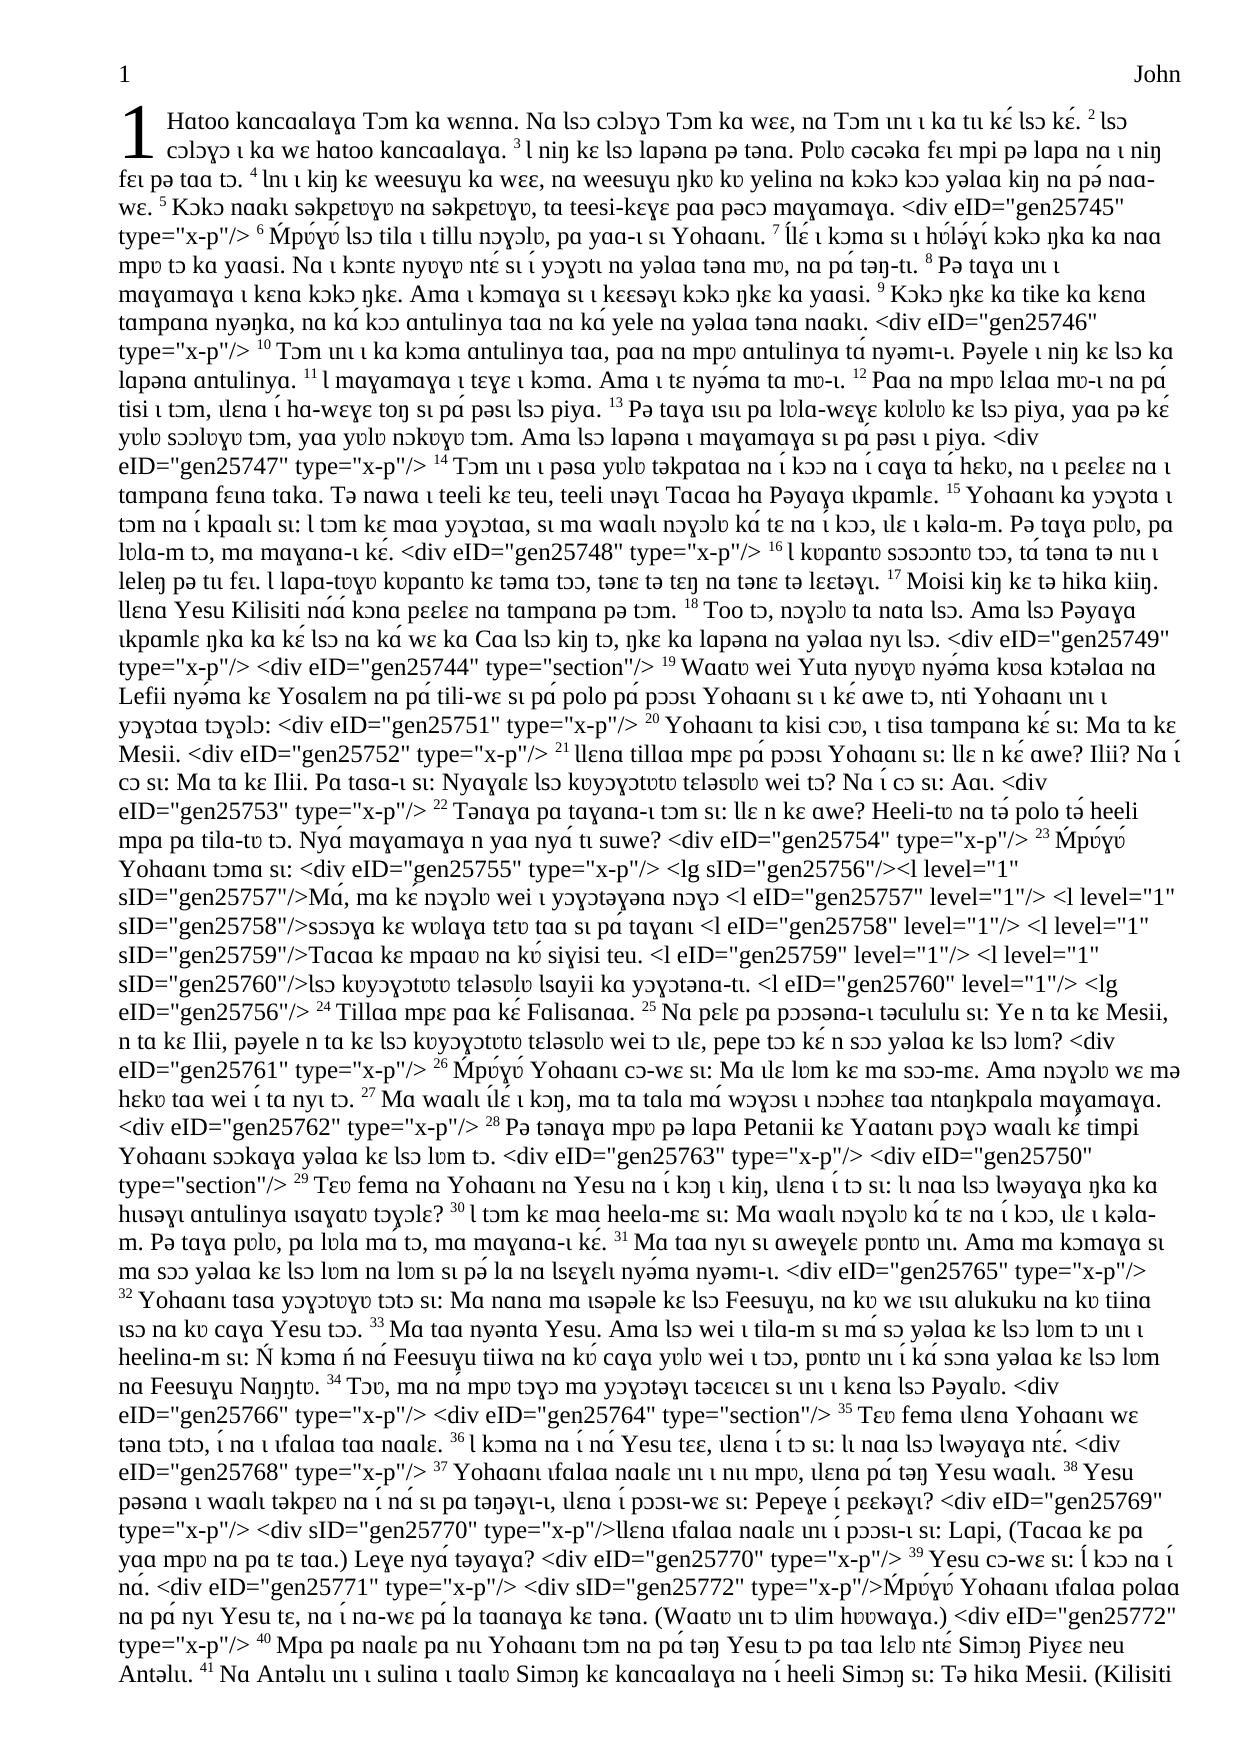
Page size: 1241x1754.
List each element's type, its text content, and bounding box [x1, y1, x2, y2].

text 1Hɑtoo kɑncɑɑlɑɣɑ Tɔm kɑ wɛnnɑ. Nɑ Ɩsɔ cɔlɔɣɔ Tɔm kɑ wɛɛ, nɑ Tɔm ɩnɩ ɩ kɑ tɩɩ kɛ́ Ɩsɔ kɛ́. 2 Ɩsɔ cɔlɔɣɔ ɩ kɑ wɛ hɑtoo kɑncɑɑlɑɣɑ. 3 Ɩ niŋ kɛ Ɩsɔ lɑpǝnɑ pǝ tǝnɑ. Pʋlʋ cǝcǝkɑ fɛɩ mpi pǝ lɑpɑ nɑ ɩ niŋ fɛɩ pǝ tɑɑ tɔ. 4 Ɩnɩ ɩ kiŋ kɛ weesuɣu kɑ wɛɛ, nɑ weesuɣu ŋkʋ kʋ yelinɑ nɑ kɔkɔ kɔɔ yǝlɑɑ kiŋ nɑ pǝ́ nɑɑ-wɛ. 5 Kɔkɔ nɑɑkɩ sǝkpɛtʋɣʋ nɑ sǝkpɛtʋɣʋ, tɑ teesi-kɛɣɛ pɑɑ pǝcɔ mɑɣɑmɑɣɑ. <div eID="gen25745" type="x-p"/> 6 Ḿpʋ́ɣʋ́ Ɩsɔ tilɑ ɩ tillu nɔɣɔlʋ, pɑ yɑɑ-ɩ sɩ Yohɑɑnɩ. 7 Ɩ́lɛ́ ɩ kɔmɑ sɩ ɩ hʋ́lǝ́ɣɩ́ kɔkɔ ŋkɑ kɑ nɑɑ mpʋ tɔ kɑ yɑɑsi. Nɑ ɩ kɔntɛ nyʋɣʋ ntɛ́ sɩ ɩ́ yɔɣɔtɩ nɑ yǝlɑɑ tǝnɑ mʋ, nɑ pɑ́ tǝŋ-tɩ. 8 Pǝ tɑɣɑ ɩnɩ ɩ mɑɣɑmɑɣɑ ɩ kɛnɑ kɔkɔ ŋkɛ. Amɑ ɩ kɔmɑɣɑ sɩ ɩ kɛɛsǝɣɩ kɔkɔ ŋkɛ kɑ yɑɑsi. 9 Kɔkɔ ŋkɛ kɑ tike kɑ kɛnɑ tɑmpɑnɑ nyǝŋkɑ, nɑ kɑ́ kɔɔ ɑntulinyɑ tɑɑ nɑ kɑ́ yele nɑ yǝlɑɑ tǝnɑ nɑɑkɩ. <div eID="gen25746" type="x-p"/> 10 Tɔm ɩnɩ ɩ kɑ kɔmɑ ɑntulinyɑ tɑɑ, pɑɑ nɑ mpʋ ɑntulinyɑ tɑ́ nyǝmɩ-ɩ. Pǝyele ɩ niŋ kɛ Ɩsɔ kɑ lɑpǝnɑ ɑntulinyɑ. 11 Ɩ mɑɣɑmɑɣɑ ɩ tɛɣɛ ɩ kɔmɑ. Amɑ ɩ tɛ nyǝ́mɑ tɑ mʋ-ɩ. 12 Pɑɑ nɑ mpʋ lɛlɑɑ mʋ-ɩ nɑ pɑ́ tisi ɩ tɔm, ɩlɛnɑ ɩ́ hɑ-wɛɣɛ toŋ sɩ pɑ́ pǝsɩ Ɩsɔ piyɑ. 13 Pǝ tɑɣɑ ɩsɩɩ pɑ lʋlɑ-wɛɣɛ kʋlʋlʋ kɛ Ɩsɔ piyɑ, yɑɑ pǝ kɛ́ yʋlʋ sɔɔlʋɣʋ tɔm, yɑɑ yʋlʋ nɔkʋɣʋ tɔm. Amɑ Ɩsɔ lɑpǝnɑ ɩ mɑɣɑmɑɣɑ sɩ pɑ́ pǝsɩ ɩ piyɑ. <div eID="gen25747" type="x-p"/> 14 Tɔm ɩnɩ ɩ pǝsɑ yʋlʋ tǝkpɑtɑɑ nɑ ɩ́ kɔɔ nɑ ɩ́ cɑɣɑ tɑ́ hɛkʋ, nɑ ɩ pɛɛlɛɛ nɑ ɩ tɑmpɑnɑ fɛɩnɑ tɑkɑ. Tǝ nɑwɑ ɩ teeli kɛ teu, teeli ɩnǝɣɩ Tɑcɑɑ hɑ Pǝyɑɣɑ ɩkpɑmlɛ. 15 Yohɑɑnɩ kɑ yɔɣɔtɑ ɩ tɔm nɑ ɩ́ kpɑɑlɩ sɩ: Ɩ tɔm kɛ mɑɑ yɔɣɔtɑɑ, sɩ mɑ wɑɑlɩ nɔɣɔlʋ kɑ́ tɛ nɑ ɩ́ kɔɔ, ɩlɛ ɩ kǝlɑ-m. Pǝ tɑɣɑ pʋlʋ, pɑ lʋlɑ-m tɔ, mɑ mɑɣɑnɑ-ɩ kɛ́. <div eID="gen25748" type="x-p"/> 16 Ɩ kʋpɑntʋ sɔsɔɔntʋ tɔɔ, tɑ́ tǝnɑ tǝ nɩɩ ɩ leleŋ pǝ tɩɩ fɛɩ. Ɩ lɑpɑ-tʋɣʋ kʋpɑntʋ kɛ tǝmɑ tɔɔ, tǝnɛ tǝ tɛŋ nɑ tǝnɛ tǝ lɛɛtǝɣɩ. 17 Moisi kiŋ kɛ tǝ hikɑ kiiŋ. Ɩlɛnɑ Yesu Kilisiti nɑ́ɑ́ kɔnɑ pɛɛlɛɛ nɑ tɑmpɑnɑ pǝ tɔm. 18 Too tɔ, nɔɣɔlʋ tɑ nɑtɑ Ɩsɔ. Amɑ Ɩsɔ Pǝyɑɣɑ ɩkpɑmlɛ ŋkɑ kɑ kɛ́ Ɩsɔ nɑ kɑ́ wɛ kɑ Cɑɑ Ɩsɔ kiŋ tɔ, ŋkɛ kɑ lɑpǝnɑ nɑ yǝlɑɑ nyɩ Ɩsɔ. <div eID="gen25749" type="x-p"/> <div eID="gen25744" type="section"/> 19 Wɑɑtʋ wei Yutɑ nyʋɣʋ nyǝ́mɑ kʋsɑ kɔtǝlɑɑ nɑ Lefii nyǝ́mɑ kɛ Yosɑlɛm nɑ pɑ́ tili-wɛ sɩ pɑ́ polo pɑ́ pɔɔsɩ Yohɑɑnɩ sɩ ɩ kɛ́ ɑwe tɔ, nti Yohɑɑnɩ ɩnɩ ɩ yɔɣɔtɑɑ tɔɣɔlɔ: <div eID="gen25751" type="x-p"/> 20 Yohɑɑnɩ tɑ kisi cɔʋ, ɩ tisɑ tɑmpɑnɑ kɛ́ sɩ: Mɑ tɑ kɛ Mesii. <div eID="gen25752" type="x-p"/> 21 Ɩlɛnɑ tillɑɑ mpɛ pɑ́ pɔɔsɩ Yohɑɑnɩ sɩ: Ɩlɛ n kɛ́ ɑwe? Ilii? Nɑ ɩ́ cɔ sɩ: Mɑ tɑ kɛ Ilii. Pɑ tɑsɑ-ɩ sɩ: Nyɑɣɑlɛ Ɩsɔ kʋyɔɣɔtʋtʋ tɛlǝsʋlʋ wei tɔ? Nɑ ɩ́ cɔ sɩ: Aɑɩ. <div eID="gen25753" type="x-p"/> 22 Tǝnɑɣɑ pɑ tɑɣɑnɑ-ɩ tɔm sɩ: Ɩlɛ n kɛ ɑwe? Heeli-tʋ nɑ tǝ́ polo tǝ́ heeli mpɑ pɑ tilɑ-tʋ tɔ. Nyɑ́ mɑɣɑmɑɣɑ n yɑɑ nyɑ́ tɩ suwe? <div eID="gen25754" type="x-p"/> 23 Ḿpʋ́ɣʋ́ Yohɑɑnɩ tɔmɑ sɩ: <div eID="gen25755" type="x-p"/> <lg sID="gen25756"/><l level="1" sID="gen25757"/>Mɑ́, mɑ kɛ́ nɔɣɔlʋ wei ɩ yɔɣɔtǝɣǝnɑ nɔɣɔ <l eID="gen25757" level="1"/> <l level="1" sID="gen25758"/>sɔsɔɣɑ kɛ wʋlɑɣɑ tɛtʋ tɑɑ sɩ pɑ́ tɑɣɑnɩ <l eID="gen25758" level="1"/> <l level="1" sID="gen25759"/>Tɑcɑɑ kɛ mpɑɑʋ nɑ kʋ́ siɣisi teu. <l eID="gen25759" level="1"/> <l level="1" sID="gen25760"/>Ɩsɔ kʋyɔɣɔtʋtʋ tɛlǝsʋlʋ Ɩsɑyii kɑ yɔɣɔtǝnɑ-tɩ. <l eID="gen25760" level="1"/> <lg eID="gen25756"/> 24 Tillɑɑ mpɛ pɑɑ kɛ́ Fɑlisɑnɑɑ. 25 Nɑ pɛlɛ pɑ pɔɔsǝnɑ-ɩ tǝcululu sɩ: Ye n tɑ kɛ Mesii, n tɑ kɛ Ilii, pǝyele n tɑ kɛ Ɩsɔ kʋyɔɣɔtʋtʋ tɛlǝsʋlʋ wei tɔ ɩlɛ, pepe tɔɔ kɛ́ n sɔɔ yǝlɑɑ kɛ Ɩsɔ lʋm? <div eID="gen25761" type="x-p"/> 26 Ḿpʋ́ɣʋ́ Yohɑɑnɩ cɔ-wɛ sɩ: Mɑ ɩlɛ lʋm kɛ mɑ sɔɔ-mɛ. Amɑ nɔɣɔlʋ wɛ mǝ hɛkʋ tɑɑ wei ɩ́ tɑ nyɩ tɔ. 27 Mɑ wɑɑlɩ ɩ́lɛ́ ɩ kɔŋ, mɑ tɑ tɑlɑ mɑ́ wɔɣɔsɩ ɩ nɔɔhɛɛ tɑɑ ntɑŋkpɑlɑ mɑɣɑmɑɣɑ. <div eID="gen25762" type="x-p"/> 28 Pǝ tǝnɑɣɑ mpʋ pǝ lɑpɑ Petɑnii kɛ Yɑɑtɑnɩ pɔɣɔ wɑɑlɩ kɛ́ timpi Yohɑɑnɩ sɔɔkɑɣɑ yǝlɑɑ kɛ Ɩsɔ lʋm tɔ. <div eID="gen25763" type="x-p"/> <div eID="gen25750" type="section"/> 29 Tɛʋ femɑ nɑ Yohɑɑnɩ nɑ Yesu nɑ ɩ́ kɔŋ ɩ kiŋ, ɩlɛnɑ ɩ́ tɔ sɩ: Ɩɩ nɑɑ Ɩsɔ Ɩwǝyɑɣɑ ŋkɑ kɑ hɩɩsǝɣɩ ɑntulinyɑ ɩsɑɣɑtʋ tɔɣɔlɛ? 30 Ɩ tɔm kɛ mɑɑ heelɑ-mɛ sɩ: Mɑ wɑɑlɩ nɔɣɔlʋ kɑ́ tɛ nɑ ɩ́ kɔɔ, ɩlɛ ɩ kǝlɑ-m. Pǝ tɑɣɑ pʋlʋ, pɑ lʋlɑ mɑ́ tɔ, mɑ mɑɣɑnɑ-ɩ kɛ́. 31 Mɑ tɑɑ nyɩ sɩ ɑweɣelɛ pʋntʋ ɩnɩ. Amɑ mɑ kɔmɑɣɑ sɩ mɑ sɔɔ yǝlɑɑ kɛ Ɩsɔ lʋm nɑ lʋm sɩ pǝ́ lɑ nɑ Ɩsɛɣɛlɩ nyǝ́mɑ nyǝmɩ-ɩ. <div eID="gen25765" type="x-p"/> 32 Yohɑɑnɩ tɑsɑ yɔɣɔtʋɣʋ tɔtɔ sɩ: Mɑ nɑnɑ mɑ ɩsǝpǝle kɛ Ɩsɔ Feesuɣu, nɑ kʋ wɛ ɩsɩɩ ɑlukuku nɑ kʋ tiinɑ ɩsɔ nɑ kʋ cɑɣɑ Yesu tɔɔ. 33 Mɑ tɑɑ nyǝntɑ Yesu. Amɑ Ɩsɔ wei ɩ tilɑ-m sɩ mɑ́ sɔ yǝlɑɑ kɛ Ɩsɔ lʋm tɔ ɩnɩ ɩ heelinɑ-m sɩ: Ń kɔmɑ ń nɑ́ Feesuɣu tiiwɑ nɑ kʋ́ cɑɣɑ yʋlʋ wei ɩ tɔɔ, pʋntʋ ɩnɩ ɩ́ kɑ́ sɔnɑ yǝlɑɑ kɛ Ɩsɔ lʋm nɑ Feesuɣu Nɑŋŋtʋ. 34 Tɔʋ, mɑ nɑ́ mpʋ tɔɣɔ mɑ yɔɣɔtǝɣɩ tǝcɛɩcɛɩ sɩ ɩnɩ ɩ kɛnɑ Ɩsɔ Pǝyɑlʋ. <div eID="gen25766" type="x-p"/> <div eID="gen25764" type="section"/> 35 Tɛʋ femɑ ɩlɛnɑ Yohɑɑnɩ wɛ tǝnɑ tɔtɔ, ɩ́ nɑ ɩ ɩfɑlɑɑ tɑɑ nɑɑlɛ. 36 Ɩ kɔmɑ nɑ ɩ́ nɑ́ Yesu tɛɛ, ɩlɛnɑ ɩ́ tɔ sɩ: Ɩɩ nɑɑ Ɩsɔ Ɩwǝyɑɣɑ ntɛ́. <div eID="gen25768" type="x-p"/> 37 Yohɑɑnɩ ɩfɑlɑɑ nɑɑlɛ ɩnɩ ɩ nɩɩ mpʋ, ɩlɛnɑ pɑ́ tǝŋ Yesu wɑɑlɩ. 38 Yesu pǝsǝnɑ ɩ wɑɑlɩ tǝkpɛʋ nɑ ɩ́ nɑ́ sɩ pɑ tǝŋǝɣɩ-ɩ, ɩlɛnɑ ɩ́ pɔɔsɩ-wɛ sɩ: Pepeɣe ɩ́ pɛɛkǝɣɩ? <div eID="gen25769" type="x-p"/> <div sID="gen25770" type="x-p"/>Ɩlɛnɑ ɩfɑlɑɑ nɑɑlɛ ɩnɩ ɩ́ pɔɔsɩ-ɩ sɩ: Lɑpi, (Tɑcɑɑ kɛ pɑ yɑɑ mpʋ nɑ pɑ tɛ tɑɑ.) Leɣe nyɑ́ tǝyɑɣɑ? <div eID="gen25770" type="x-p"/> 39 Yesu cɔ-wɛ sɩ: Ɩ́ kɔɔ nɑ ɩ́ nɑ́. <div eID="gen25771" type="x-p"/> <div sID="gen25772" type="x-p"/>Ḿpʋ́ɣʋ́ Yohɑɑnɩ ɩfɑlɑɑ polɑɑ nɑ pɑ́ nyɩ Yesu tɛ, nɑ ɩ́ nɑ-wɛ pɑ́ lɑ tɑɑnɑɣɑ kɛ tǝnɑ. (Wɑɑtʋ ɩnɩ tɔ ɩlim hʋʋwɑɣɑ.) <div eID="gen25772" type="x-p"/> 40 Mpɑ pɑ nɑɑlɛ pɑ nɩɩ Yohɑɑnɩ tɔm nɑ pɑ́ tǝŋ Yesu tɔ pɑ tɑɑ lɛlʋ ntɛ́ Simɔŋ Piyɛɛ neu Antǝlɩɩ. 41 Nɑ Antǝlɩɩ ɩnɩ ɩ sulinɑ ɩ tɑɑlʋ Simɔŋ kɛ kɑncɑɑlɑɣɑ nɑ ɩ́ heeli Simɔŋ sɩ: Tǝ hikɑ Mesii. (Kilisiti [118, 106, 1181, 1687]
